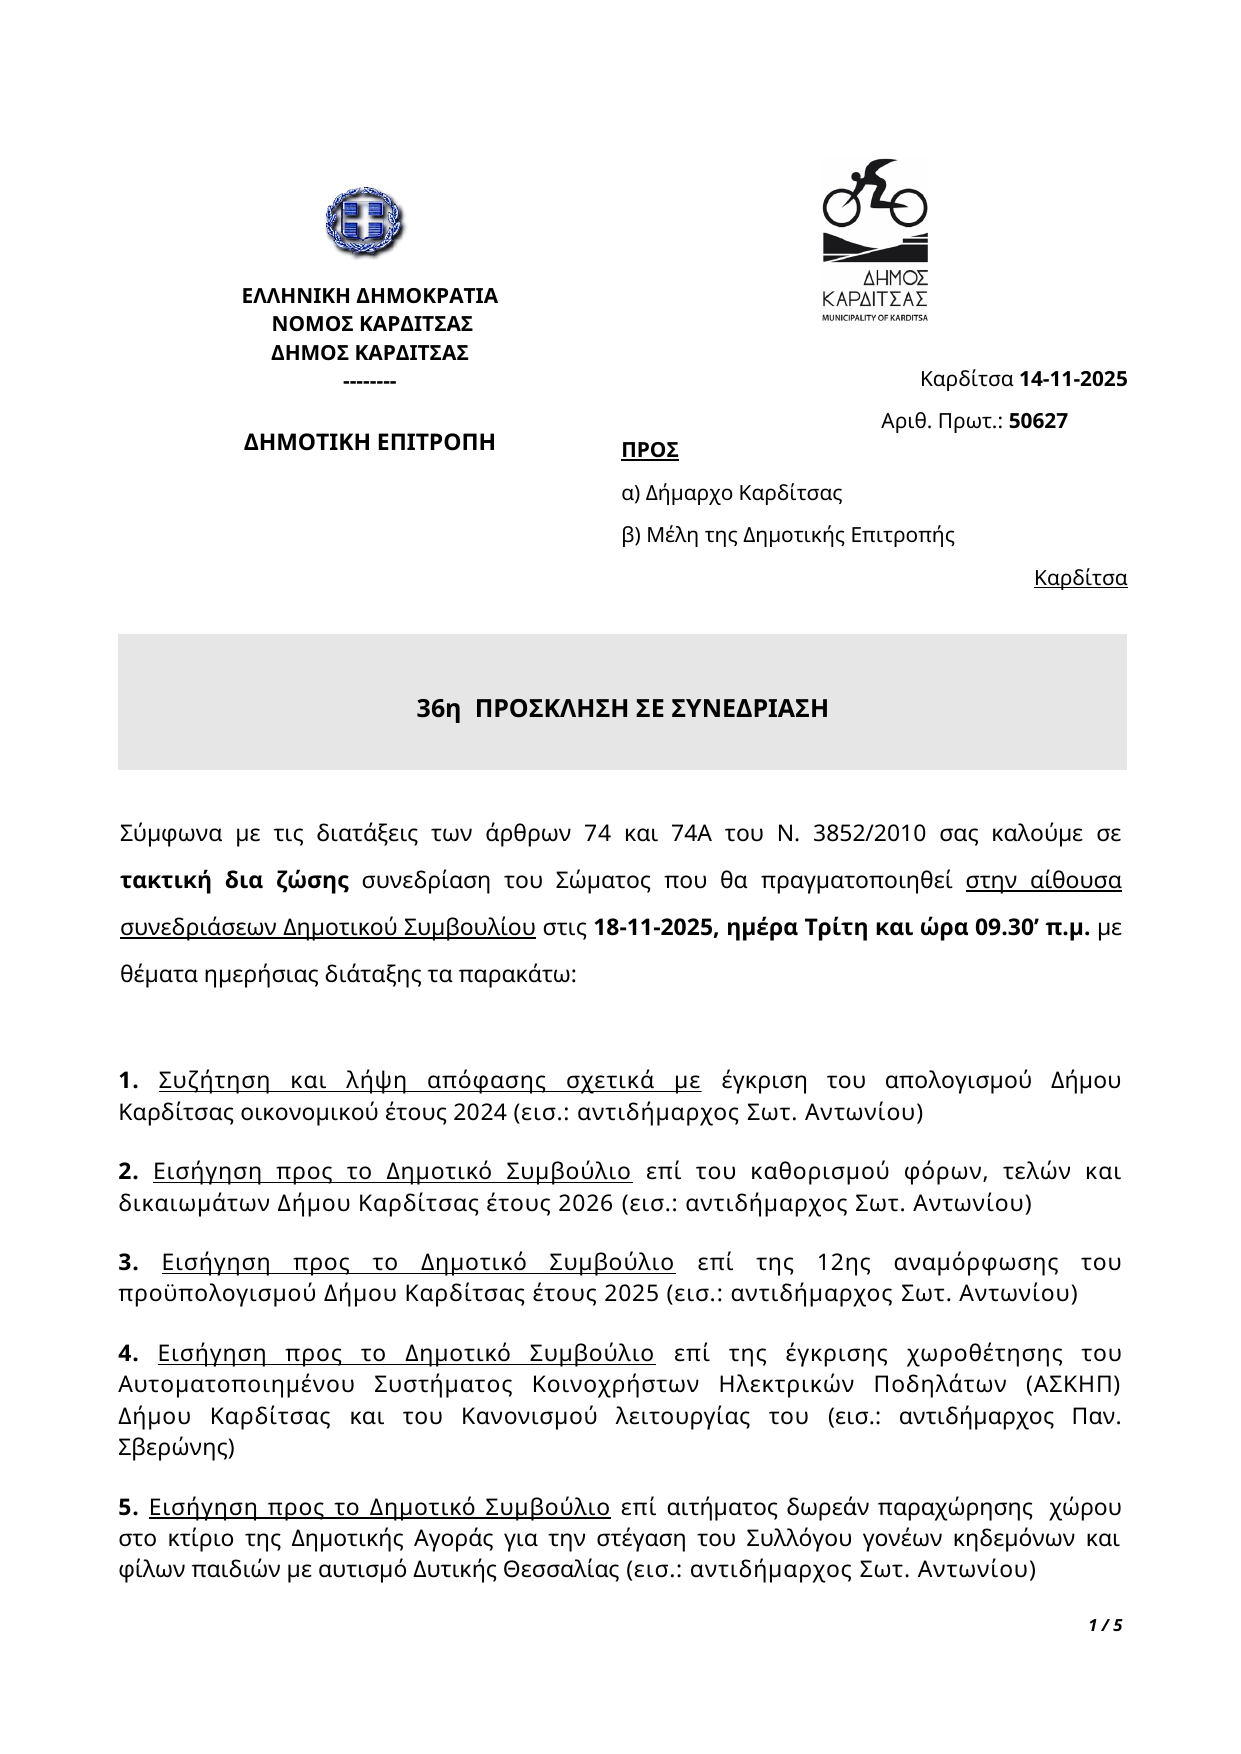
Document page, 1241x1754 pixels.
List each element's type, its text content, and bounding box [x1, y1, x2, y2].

list 2. Εισήγηση προς το Δημοτικό Συμβούλιο επί του καθορισμού φόρων, τελών και δικαιωμάτων Δήμου Καρδίτσας έτους 2026 (εισ.: αντιδήμαρχος Σωτ. Αντωνίου) [118, 1155, 1122, 1218]
picture [322, 185, 408, 260]
list 4. Εισήγηση προς το Δημοτικό Συμβούλιο επί της έγκρισης χωροθέτησης του Αυτοματοποιημένου Συστήματος Κοινοχρήστων Ηλεκτρικών Ποδηλάτων (ΑΣΚΗΠ) Δήμου Καρδίτσας και του Κανονισμού λειτουργίας του (εισ.: αντιδήμαρχος Παν. Σβερώνης) [118, 1337, 1122, 1462]
picture [821, 157, 928, 322]
table_header ΕΛΛΗΝΙΚΗ ΔΗΜΟΚΡΑΤΙΑ ΝΟΜΟΣ ΚΑΡΔΙΤΣΑΣ ΔΗΜΟΣ ΚΑΡΔΙΤΣΑΣ -------- ΔΗΜΟΤΙΚΗ ΕΠΙΤΡΟΠΗ [118, 154, 621, 634]
table_cell ΠΡΟΣ α) Δήμαρχο Καρδίτσας β) Μέλη της Δημοτικής Επιτροπής Καρδίτσα [621, 435, 1127, 634]
list 5. Εισήγηση προς το Δημοτικό Συμβούλιο επί αιτήματος δωρεάν παραχώρησης χώρου στο κτίριο της Δημοτικής Αγοράς για την στέγαση του Συλλόγου γονέων κηδεμόνων και φίλων παιδιών με αυτισμό Δυτικής Θεσσαλίας (εισ.: αντιδήμαρχος Σωτ. Αντωνίου) [118, 1491, 1122, 1584]
table_header [621, 154, 1127, 364]
table_cell Καρδίτσα 14-11-2025 Αριθ. Πρωτ.: 50627 [621, 364, 1127, 435]
list 1. Συζήτηση και λήψη απόφασης σχετικά με έγκριση του απολογισμού Δήμου Καρδίτσας οικονομικού έτους 2024 (εισ.: αντιδήμαρχος Σωτ. Αντωνίου) [118, 1064, 1122, 1127]
list 3. Εισήγηση προς το Δημοτικό Συμβούλιο επί της 12ης αναμόρφωσης του προϋπολογισμού Δήμου Καρδίτσας έτους 2025 (εισ.: αντιδήμαρχος Σωτ. Αντωνίου) [118, 1246, 1122, 1309]
text Σύμφωνα με τις διατάξεις των άρθρων 74 και 74A του Ν. 3852/2010 σας καλούμε σε τακτική δια ζώσης συνεδρίαση του Σώματος που θα πραγματοποιηθεί στην αίθουσα συνεδριάσεων Δημοτικού Συμβουλίου στις 18-11-2025, ημέρα Τρίτη και ώρα 09.30’ π.μ. με θέματα ημερήσιας διάταξης τα παρακάτω: [120, 817, 1122, 989]
